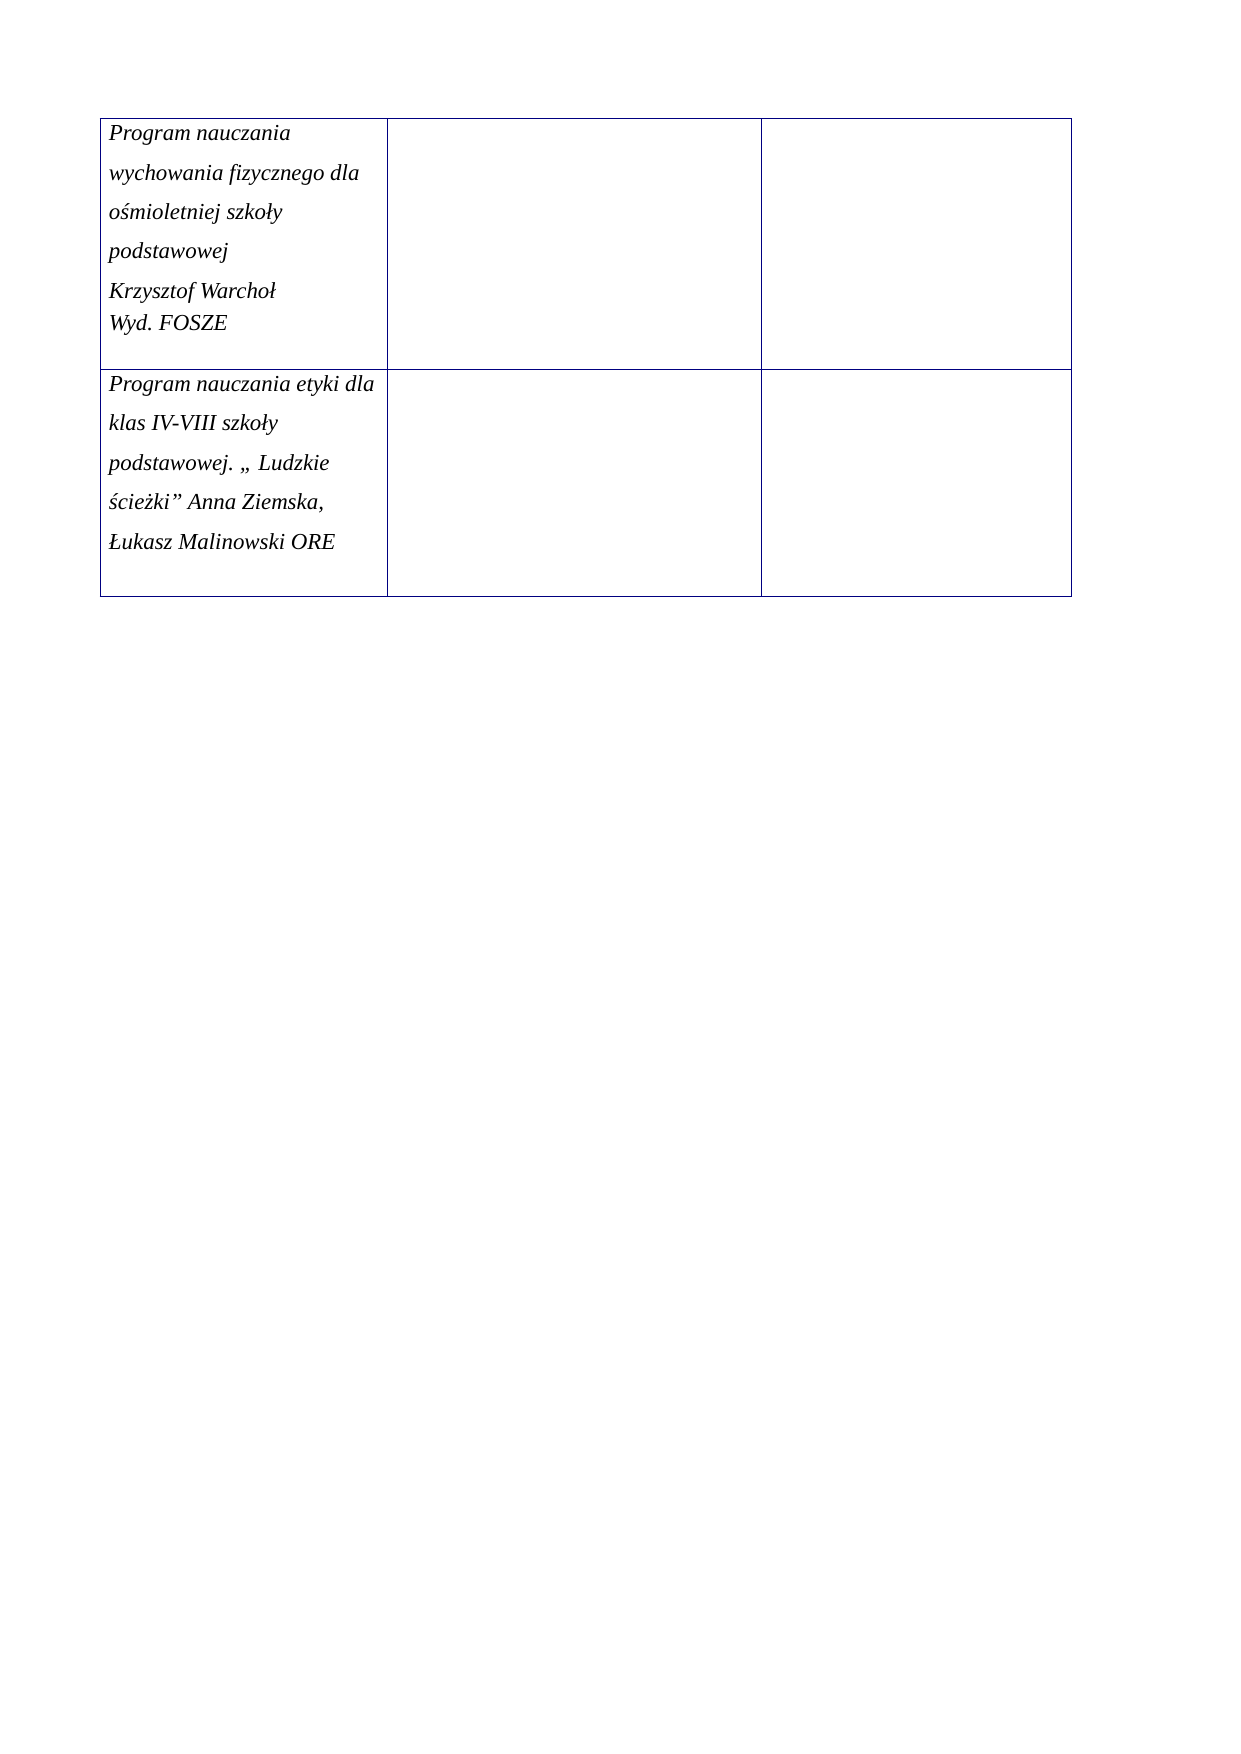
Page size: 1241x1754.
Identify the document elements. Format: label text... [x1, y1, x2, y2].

table_cell Program nauczania etyki dla klas IV-VIII szkoły podstawowej. „ Ludzkie ścieżki” Anna Ziemska, Łukasz Malinowski ORE [101, 370, 387, 596]
table_cell [388, 370, 761, 596]
table_cell [762, 370, 1071, 596]
table_cell [388, 119, 761, 369]
table_cell Program nauczania wychowania fizycznego dla ośmioletniej szkoły podstawowej Krzysztof Warchoł Wyd. FOSZE [101, 119, 387, 369]
table_cell [762, 119, 1071, 369]
